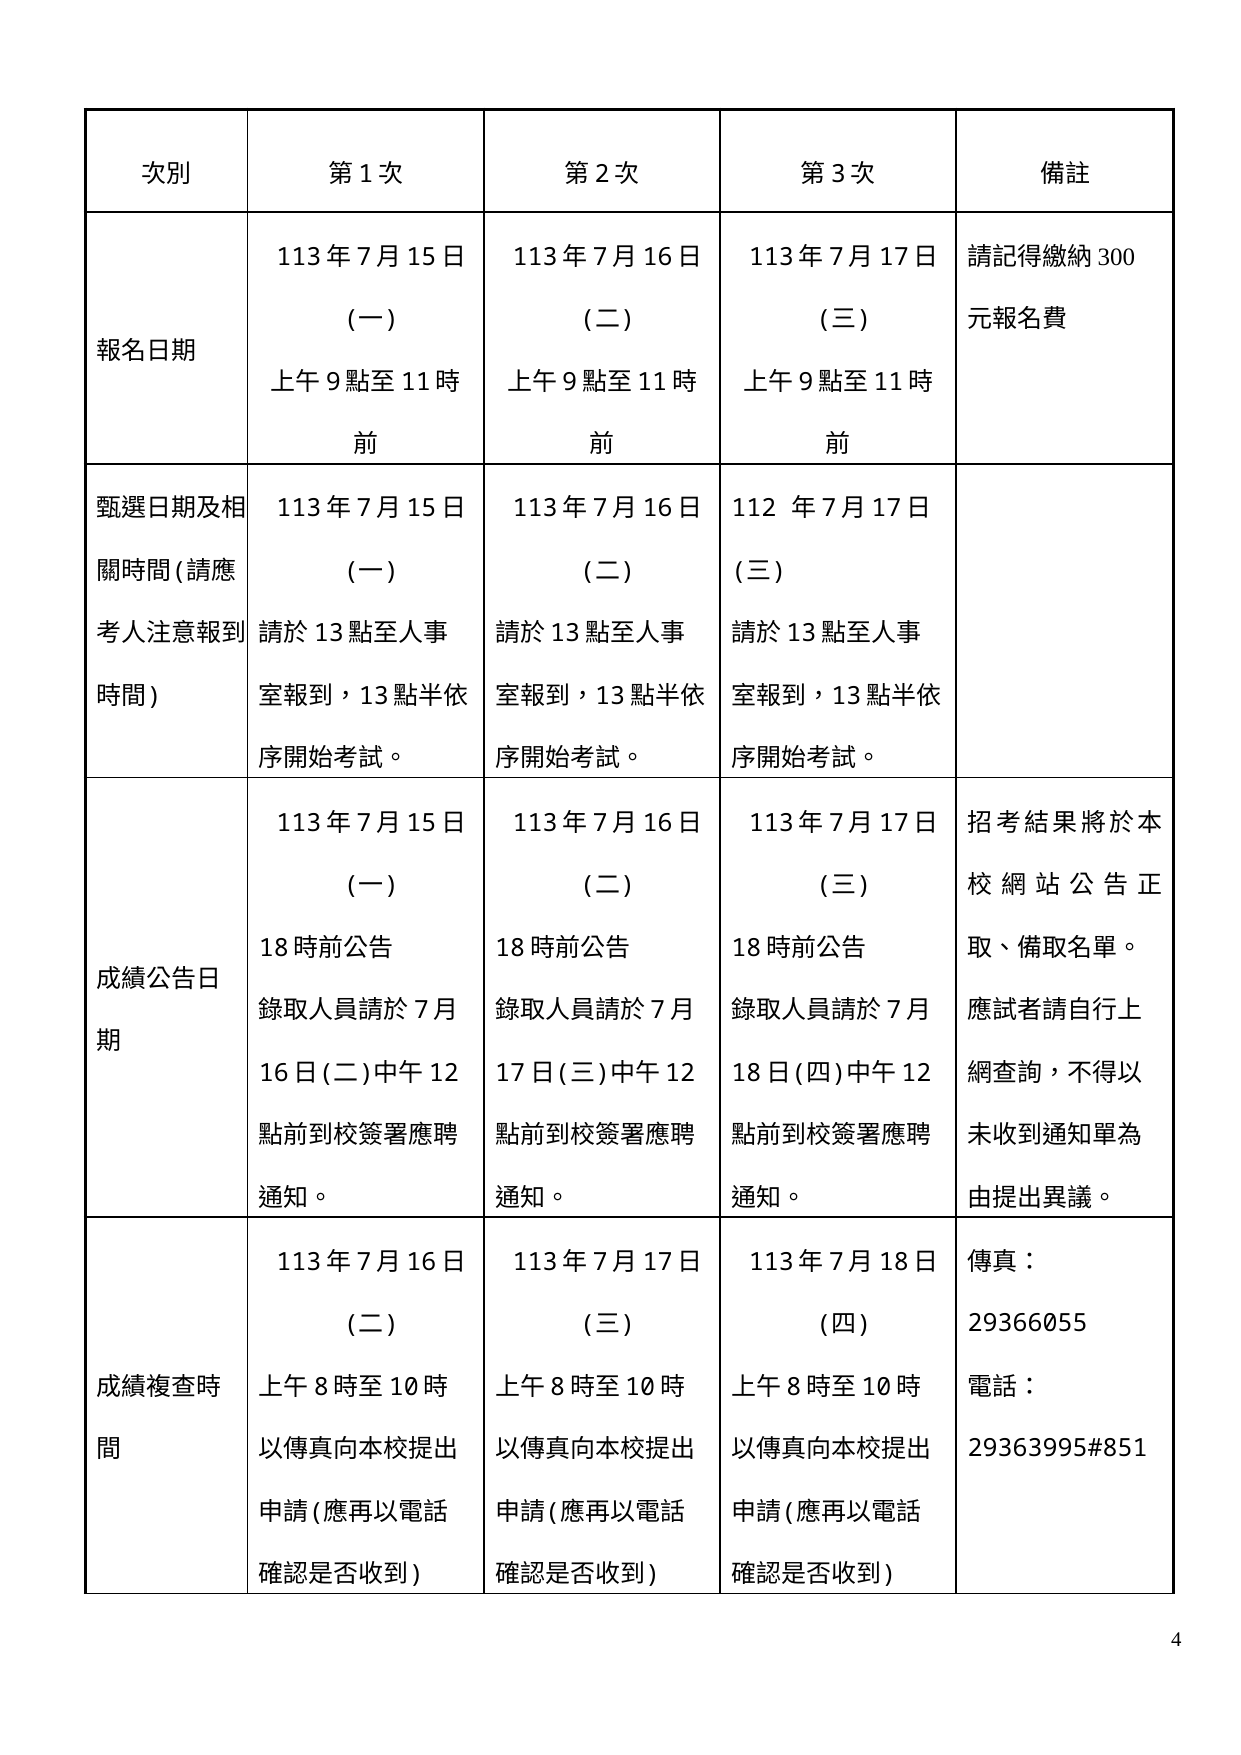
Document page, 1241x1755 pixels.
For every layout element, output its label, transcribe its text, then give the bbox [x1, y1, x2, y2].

table_cell 113年7月16日(二) 18時前公告 錄取人員請於7月17日(三)中午12點前到校簽署應聘通知。 [485, 778, 719, 1216]
table_cell 113年7月15日(一) 上午9點至11時前 [248, 213, 483, 463]
table_header 第1次 [248, 111, 483, 211]
table_cell 113年7月17日(三) 上午9點至11時前 [721, 213, 955, 463]
table_header 第3次 [721, 111, 955, 211]
table_cell 成績公告日期 [87, 778, 247, 1216]
table_cell 113年7月17日(三) 18時前公告 錄取人員請於7月18日(四)中午12點前到校簽署應聘通知。 [721, 778, 955, 1216]
table_cell 113年7月15日(一) 請於13點至人事室報到，13點半依序開始考試。 [248, 465, 483, 777]
table_cell 112 年7月17日(三) 請於13點至人事室報到，13點半依序開始考試。 [721, 465, 955, 777]
table_header 備註 [957, 111, 1172, 211]
table_cell 113年7月18日(四) 上午8時至10時以傳真向本校提出申請(應再以電話確認是否收到) [721, 1218, 955, 1592]
table_cell 招考結果將於本校網站公告正取、備取名單。 應試者請自行上網查詢，不得以未收到通知單為由提出異議。 [957, 778, 1172, 1216]
table_cell 請記得繳納300元報名費 [957, 213, 1172, 463]
table_cell 113年7月16日(二) 上午8時至10時以傳真向本校提出申請(應再以電話確認是否收到) [248, 1218, 483, 1592]
table_cell 113年7月16日(二) 上午9點至11時前 [485, 213, 719, 463]
table_cell 甄選日期及相關時間(請應考人注意報到時間) [87, 465, 247, 777]
table_cell 113年7月17日(三) 上午8時至10時以傳真向本校提出申請(應再以電話確認是否收到) [485, 1218, 719, 1592]
table_header 第2次 [485, 111, 719, 211]
table_cell 成績複查時間 [87, 1218, 247, 1592]
table_cell 報名日期 [87, 213, 247, 463]
table_cell 113年7月16日(二) 請於13點至人事室報到，13點半依序開始考試。 [485, 465, 719, 777]
table_header 次別 [87, 111, 247, 211]
table_cell [957, 465, 1172, 777]
table_cell 傳真：29366055 電話：29363995#851 [957, 1218, 1172, 1592]
table_cell 113年7月15日(一) 18時前公告 錄取人員請於7月16日(二)中午12點前到校簽署應聘通知。 [248, 778, 483, 1216]
